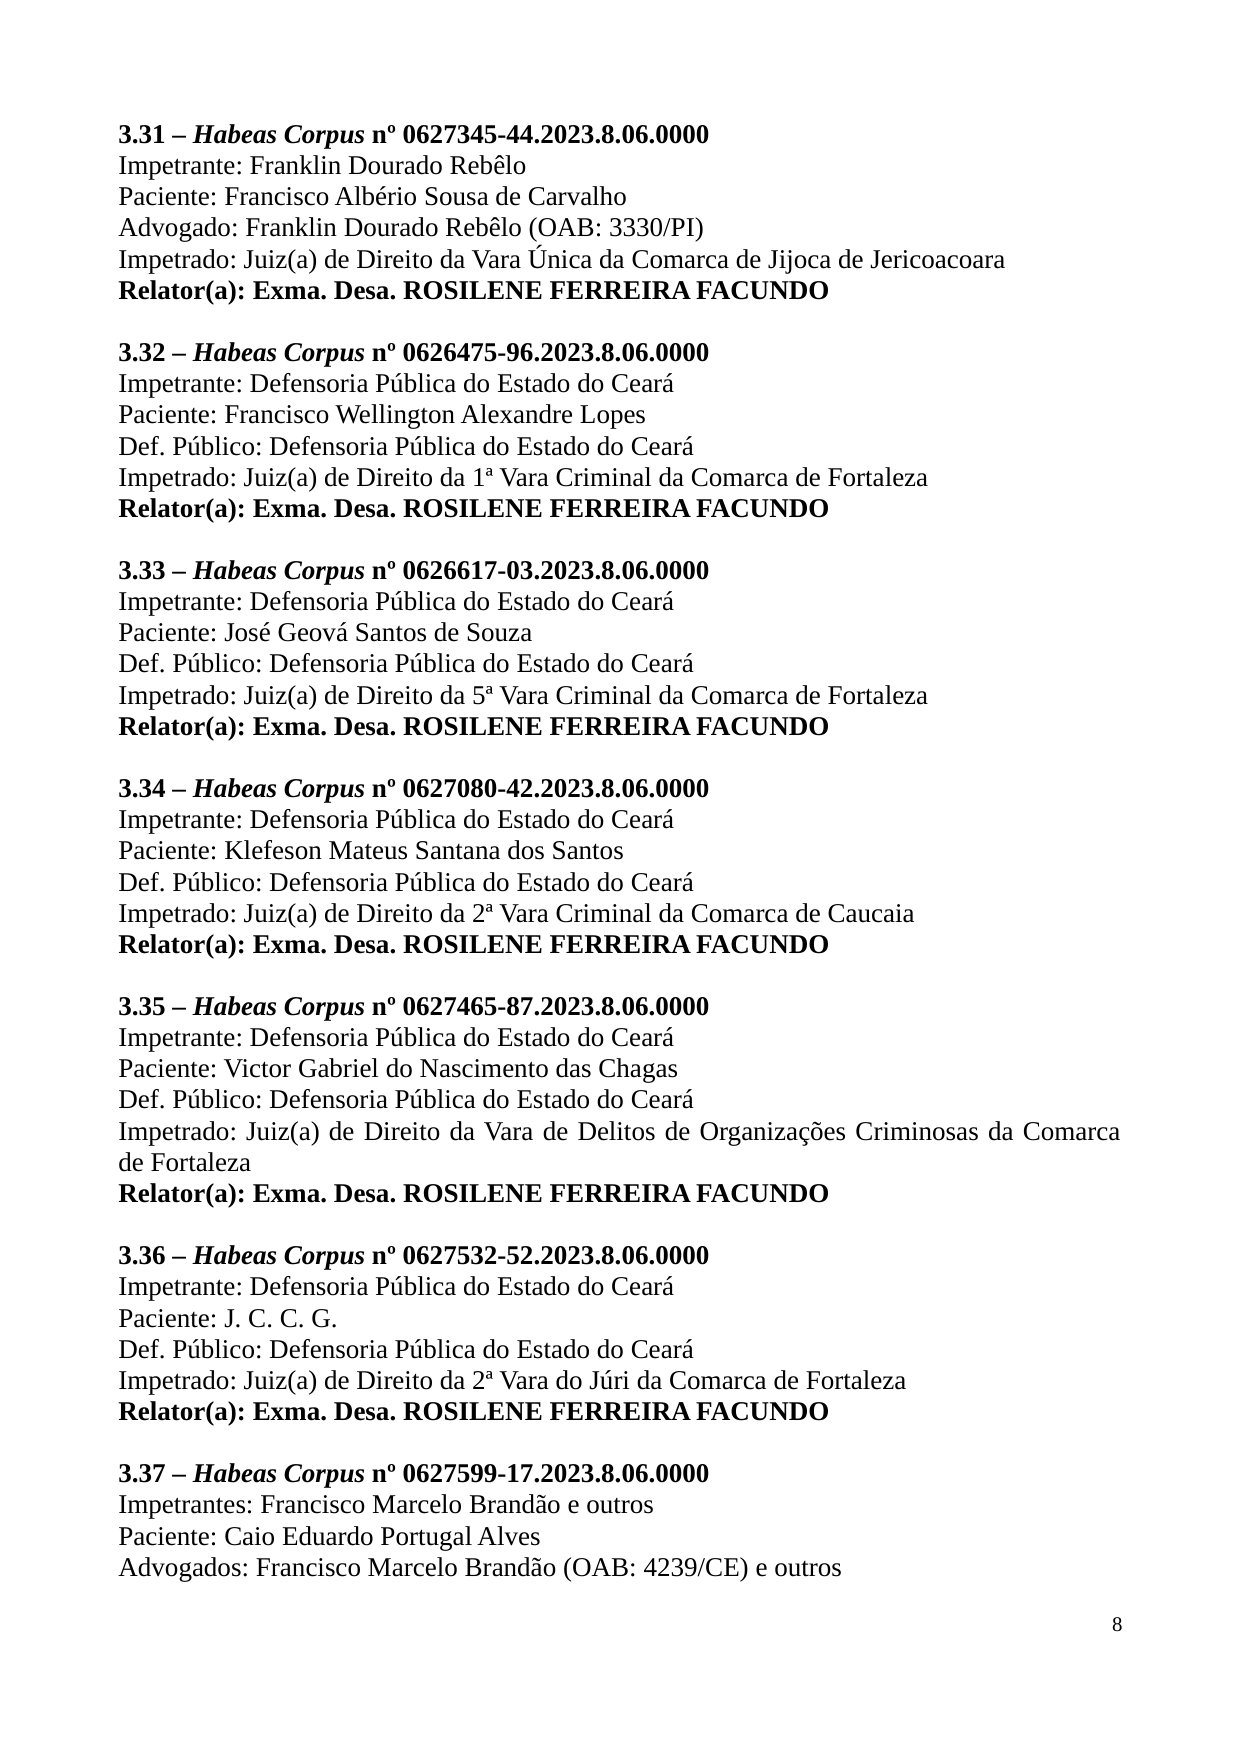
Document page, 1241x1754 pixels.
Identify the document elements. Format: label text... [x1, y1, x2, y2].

text 3.36 – Habeas Corpus nº 0627532-52.2023.8.06.0000 [118, 1239, 1122, 1271]
text Impetrantes: Francisco Marcelo Brandão e outros [118, 1488, 1122, 1520]
text 3.37 – Habeas Corpus nº 0627599-17.2023.8.06.0000 [118, 1457, 1122, 1488]
text Paciente: Klefeson Mateus Santana dos Santos [118, 834, 1122, 866]
text Relator(a): Exma. Desa. ROSILENE FERREIRA FACUNDO [118, 274, 1122, 305]
text Paciente: J. C. C. G. [118, 1302, 1122, 1333]
text Paciente: Francisco Wellington Alexandre Lopes [118, 398, 1122, 429]
text Relator(a): Exma. Desa. ROSILENE FERREIRA FACUNDO [118, 928, 1122, 959]
text Impetrante: Defensoria Pública do Estado do Ceará [118, 1271, 1122, 1302]
text Impetrado: Juiz(a) de Direito da 1ª Vara Criminal da Comarca de Fortaleza [118, 461, 1122, 492]
text 3.31 – Habeas Corpus nº 0627345-44.2023.8.06.0000 [118, 118, 1122, 149]
text Impetrado: Juiz(a) de Direito da 2ª Vara Criminal da Comarca de Caucaia [118, 897, 1122, 928]
text Impetrante: Defensoria Pública do Estado do Ceará [118, 585, 1122, 616]
text Advogado: Franklin Dourado Rebêlo (OAB: 3330/PI) [118, 212, 1122, 243]
text Relator(a): Exma. Desa. ROSILENE FERREIRA FACUNDO [118, 1395, 1122, 1426]
text Impetrado: Juiz(a) de Direito da 2ª Vara do Júri da Comarca de Fortaleza [118, 1364, 1122, 1395]
text 3.33 – Habeas Corpus nº 0626617-03.2023.8.06.0000 [118, 554, 1122, 585]
text Impetrante: Defensoria Pública do Estado do Ceará [118, 367, 1122, 398]
text Def. Público: Defensoria Pública do Estado do Ceará [118, 1084, 1122, 1115]
text Paciente: Victor Gabriel do Nascimento das Chagas [118, 1052, 1122, 1084]
text Paciente: Francisco Albério Sousa de Carvalho [118, 180, 1122, 212]
text Impetrado: Juiz(a) de Direito da Vara Única da Comarca de Jijoca de Jericoacoara [118, 243, 1122, 274]
text Impetrante: Defensoria Pública do Estado do Ceará [118, 803, 1122, 834]
text Def. Público: Defensoria Pública do Estado do Ceará [118, 1333, 1122, 1364]
text Impetrado: Juiz(a) de Direito da 5ª Vara Criminal da Comarca de Fortaleza [118, 679, 1122, 710]
text Impetrante: Franklin Dourado Rebêlo [118, 149, 1122, 180]
text Def. Público: Defensoria Pública do Estado do Ceará [118, 866, 1122, 897]
text 3.34 – Habeas Corpus nº 0627080-42.2023.8.06.0000 [118, 772, 1122, 803]
text 3.32 – Habeas Corpus nº 0626475-96.2023.8.06.0000 [118, 336, 1122, 367]
text Def. Público: Defensoria Pública do Estado do Ceará [118, 648, 1122, 679]
text Paciente: Caio Eduardo Portugal Alves [118, 1520, 1122, 1551]
text Impetrado: Juiz(a) de Direito da Vara de Delitos de Organizações Criminosas da Comarca de Fortaleza [118, 1115, 1122, 1177]
text Paciente: José Geová Santos de Souza [118, 616, 1122, 648]
text Relator(a): Exma. Desa. ROSILENE FERREIRA FACUNDO [118, 710, 1122, 741]
text Impetrante: Defensoria Pública do Estado do Ceará [118, 1021, 1122, 1052]
text Def. Público: Defensoria Pública do Estado do Ceará [118, 429, 1122, 461]
text Advogados: Francisco Marcelo Brandão (OAB: 4239/CE) e outros [118, 1551, 1122, 1582]
text Relator(a): Exma. Desa. ROSILENE FERREIRA FACUNDO [118, 492, 1122, 523]
text 3.35 – Habeas Corpus nº 0627465-87.2023.8.06.0000 [118, 990, 1122, 1021]
text Relator(a): Exma. Desa. ROSILENE FERREIRA FACUNDO [118, 1177, 1122, 1208]
